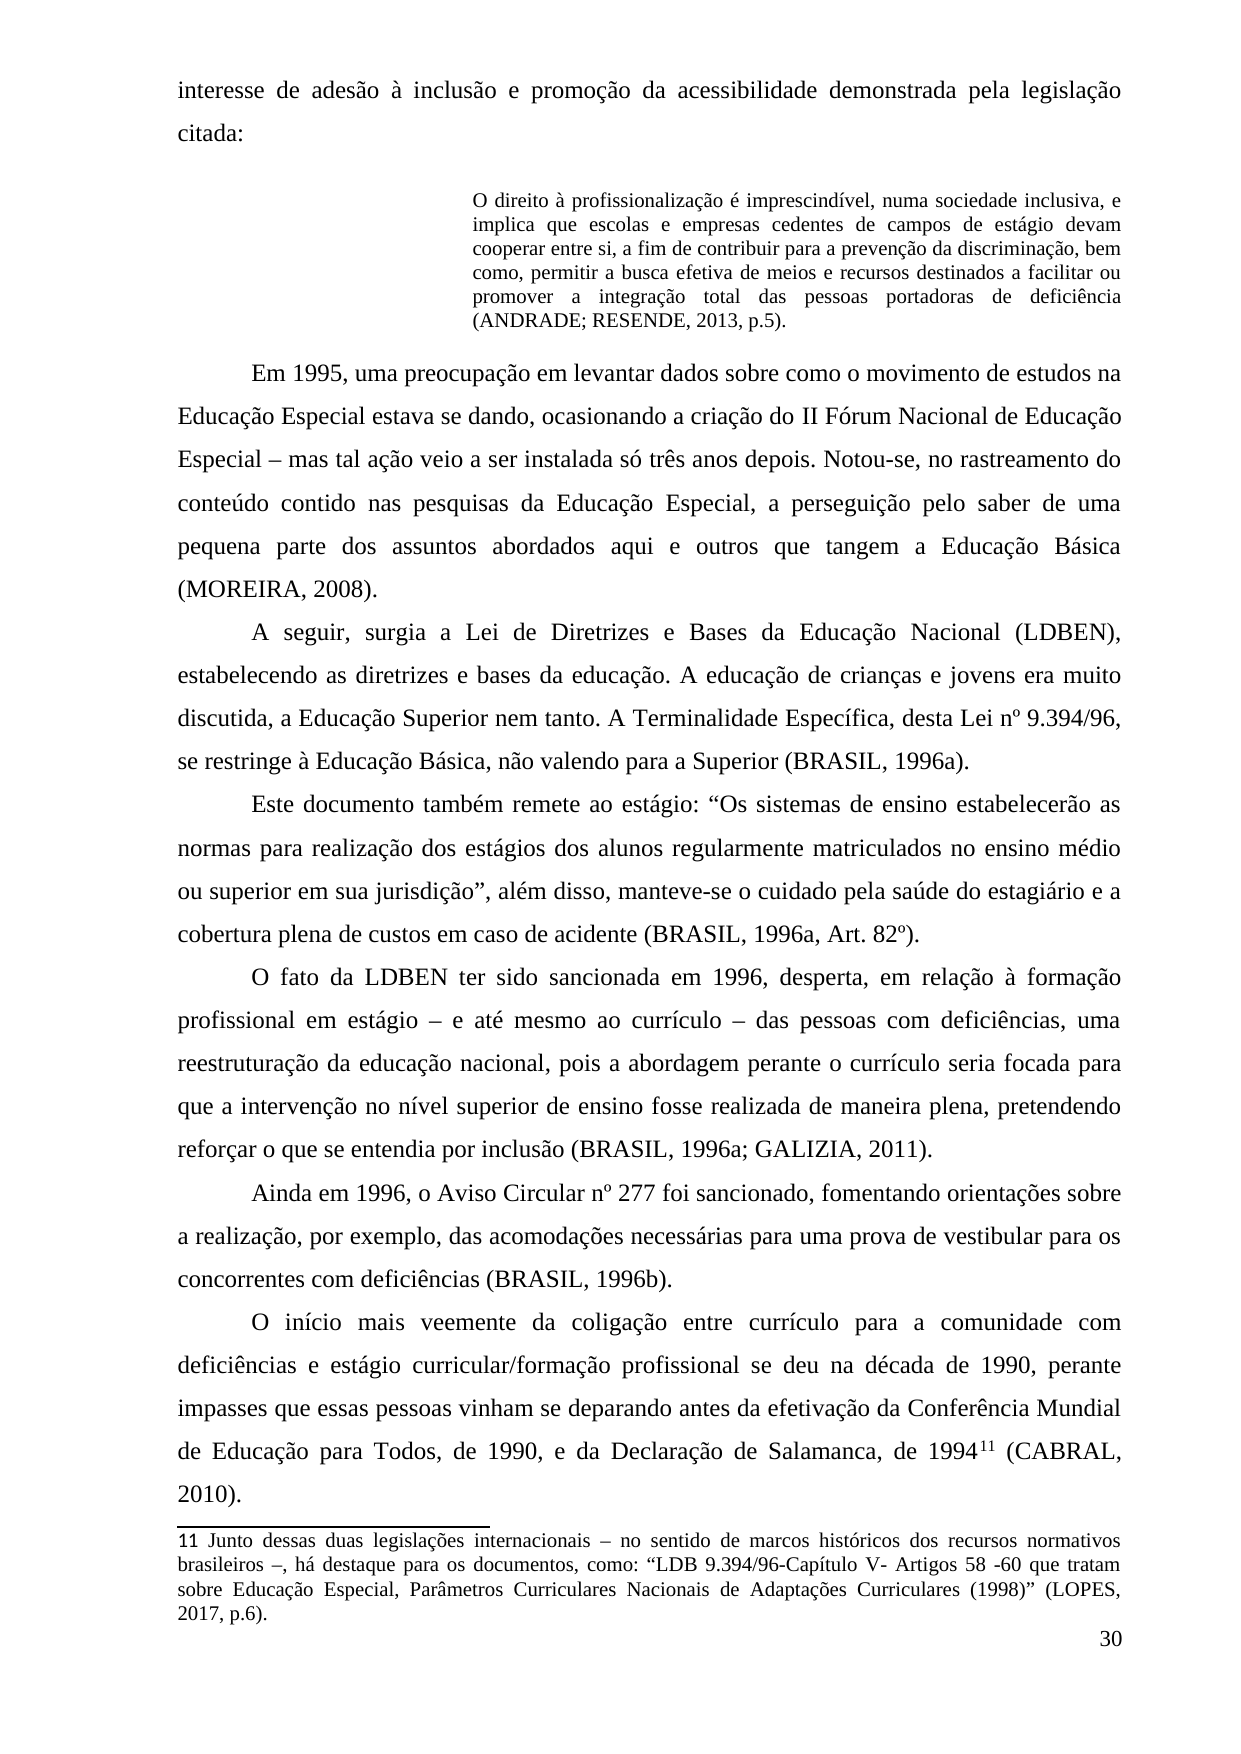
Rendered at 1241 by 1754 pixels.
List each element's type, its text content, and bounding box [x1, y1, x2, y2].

text A seguir, surgia a Lei de Diretrizes e Bases da Educação Nacional (LDBEN), estabelecendo as diretrizes e bases da educação. A educação de crianças e jovens era muito discutida, a Educação Superior nem tanto. A Terminalidade Específica, desta Lei nº 9.394/96, se restringe à Educação Básica, não valendo para a Superior (BRASIL, 1996a). [177, 617, 1122, 775]
text O direito à profissionalização é imprescindível, numa sociedade inclusiva, e implica que escolas e empresas cedentes de campos de estágio devam cooperar entre si, a fim de contribuir para a prevenção da discriminação, bem como, permitir a busca efetiva de meios e recursos destinados a facilitar ou promover a integração total das pessoas portadoras de deficiência (ANDRADE; RESENDE, 2013, p.5). [472, 188, 1122, 332]
text Junto dessas duas legislações internacionais – no sentido de marcos históricos dos recursos normativos brasileiros –, há destaque para os documentos, como: “LDB 9.394/96-Capítulo V- Artigos 58 -60 que tratam sobre Educação Especial, Parâmetros Curriculares Nacionais de Adaptações Curriculares (1998)” (LOPES, 2017, p.6). [177, 1527, 1122, 1624]
text O início mais veemente da coligação entre currículo para a comunidade com deficiências e estágio curricular/formação profissional se deu na década de 1990, perante impasses que essas pessoas vinham se deparando antes da efetivação da Conferência Mundial de Educação para Todos, de 1990, e da Declaração de Salamanca, de 1994 (CABRAL, 2010). [177, 1307, 1122, 1508]
text Ainda em 1996, o Aviso Circular nº 277 foi sancionado, fomentando orientações sobre a realização, por exemplo, das acomodações necessárias para uma prova de vestibular para os concorrentes com deficiências (BRASIL, 1996b). [177, 1178, 1122, 1293]
text interesse de adesão à inclusão e promoção da acessibilidade demonstrada pela legislação citada: [177, 75, 1122, 147]
text Em 1995, uma preocupação em levantar dados sobre como o movimento de estudos na Educação Especial estava se dando, ocasionando a criação do II Fórum Nacional de Educação Especial – mas tal ação veio a ser instalada só três anos depois. Notou-se, no rastreamento do conteúdo contido nas pesquisas da Educação Especial, a perseguição pelo saber de uma pequena parte dos assuntos abordados aqui e outros que tangem a Educação Básica (MOREIRA, 2008). [177, 358, 1122, 603]
text O fato da LDBEN ter sido sancionada em 1996, desperta, em relação à formação profissional em estágio – e até mesmo ao currículo – das pessoas com deficiências, uma reestruturação da educação nacional, pois a abordagem perante o currículo seria focada para que a intervenção no nível superior de ensino fosse realizada de maneira plena, pretendendo reforçar o que se entendia por inclusão (BRASIL, 1996a; GALIZIA, 2011). [177, 962, 1122, 1163]
text Este documento também remete ao estágio: “Os sistemas de ensino estabelecerão as normas para realização dos estágios dos alunos regularmente matriculados no ensino médio ou superior em sua jurisdição”, além disso, manteve-se o cuidado pela saúde do estagiário e a cobertura plena de custos em caso de acidente (BRASIL, 1996a, Art. 82º). [177, 789, 1122, 948]
